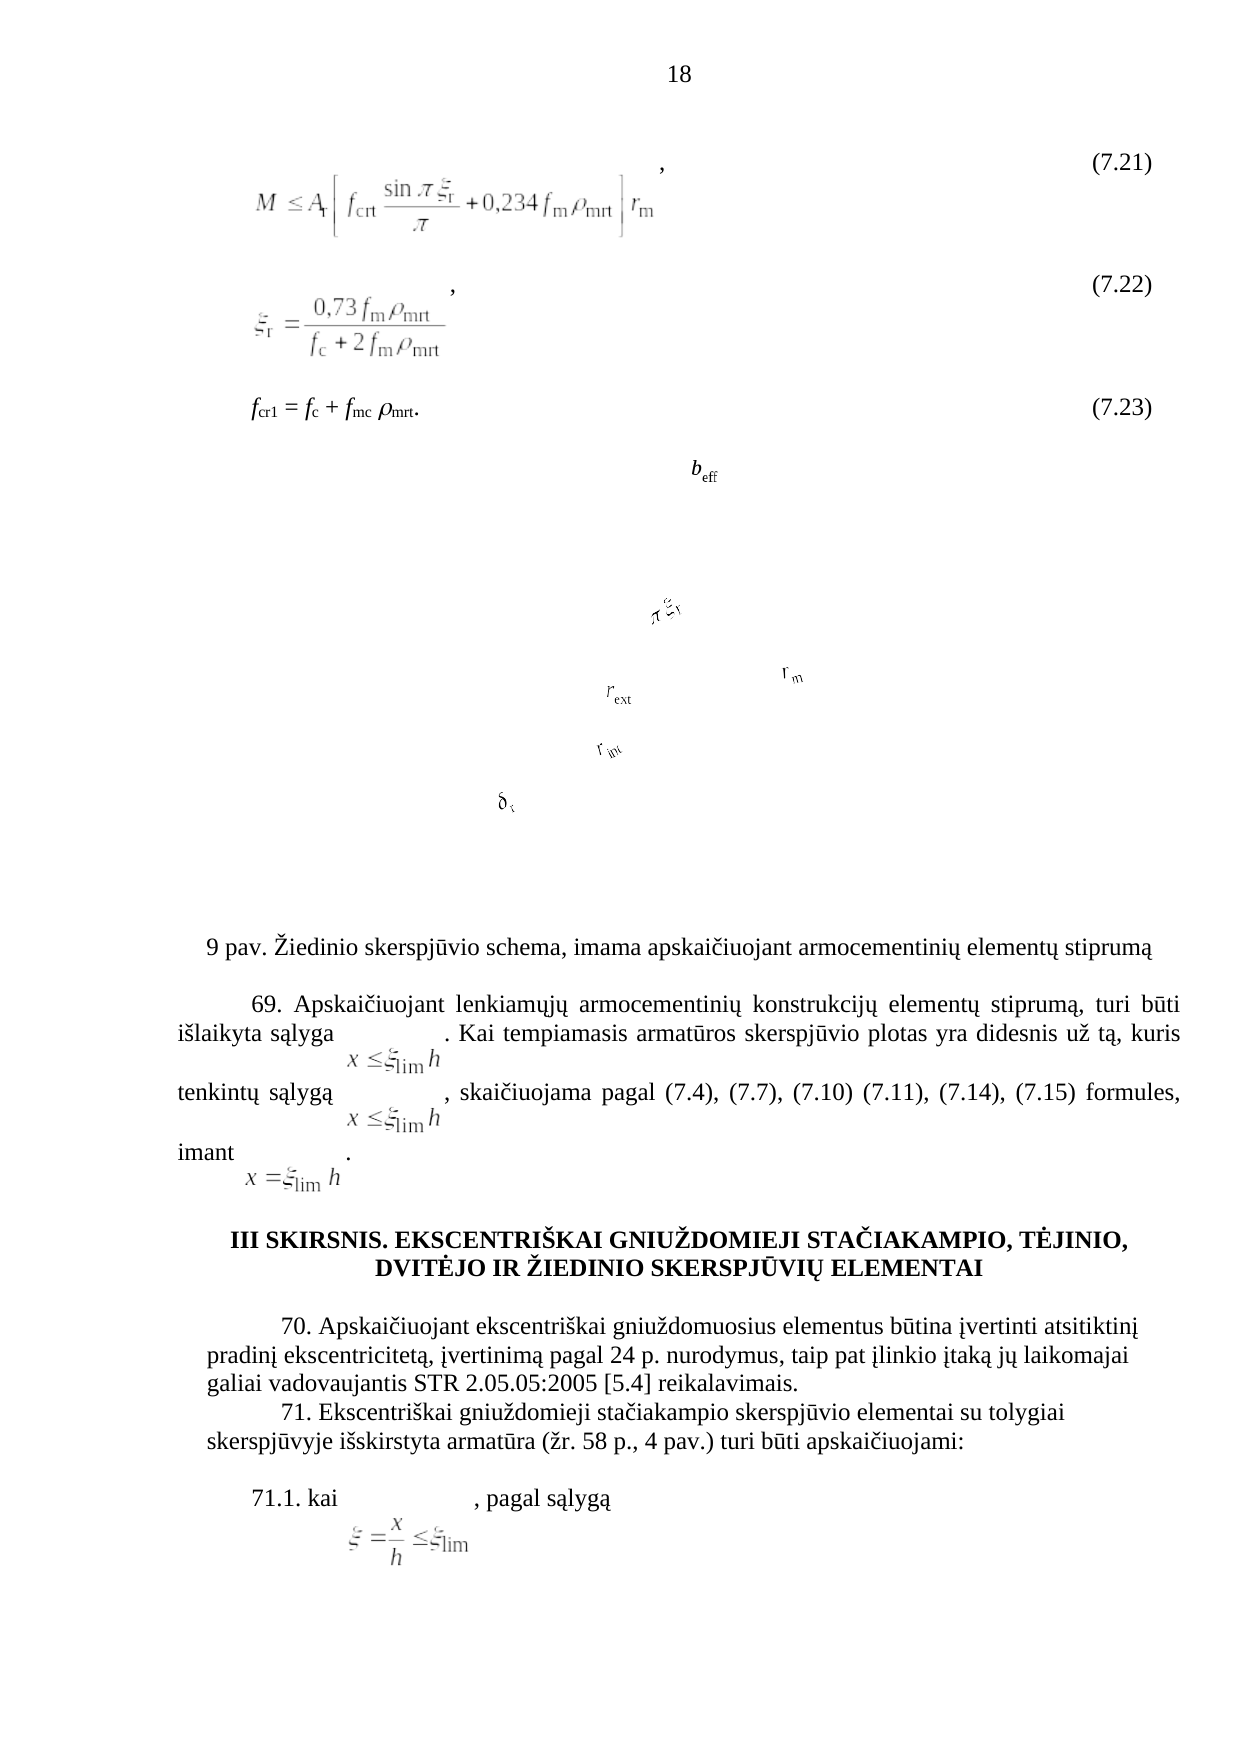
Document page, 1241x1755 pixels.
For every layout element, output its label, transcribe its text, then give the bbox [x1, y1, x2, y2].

text 71.1. kai , pagal sąlygą [177, 1483, 1181, 1571]
text , (7.22) [177, 269, 1181, 363]
text 70. Apskaičiuojant ekscentriškai gniuždomuosius elementus būtina įvertinti atsitiktinį pradinį ekscentricitetą, įvertinimą pagal 24 p. nurodymus, taip pat įlinkio įtaką jų laikomajai galiai vadovaujantis STR 2.05.05:2005 [5.4] reikalavimais. [207, 1311, 1181, 1397]
text fcr1 = fc + fmc mrt. (7.23) [177, 392, 1181, 420]
text 9 pav. Žiedinio skerspjūvio schema, imama apskaičiuojant armocementinių elementų stiprumą [177, 932, 1181, 961]
text 69. Apskaičiuojant lenkiamųjų armocementinių konstrukcijų elementų stiprumą, turi būti išlaikyta sąlyga . Kai tempiamasis armatūros skerspjūvio plotas yra didesnis už tą, kuris tenkintų sąlygą , skaičiuojama pagal (7.4), (7.7), (7.10) (7.11), (7.14), (7.15) formules, imant . [177, 989, 1181, 1196]
text , (7.21) [177, 147, 1181, 241]
text III skirsnis. Ekscentriškai gniuždomieji stačiakampio, tėjinio, dvitėjo ir žiedinio skerspjūvių elementai [177, 1225, 1181, 1282]
text 71. Ekscentriškai gniuždomieji stačiakampio skerspjūvio elementai su tolygiai skerspjūvyje išskirstyta armatūra (žr. 58 p., 4 pav.) turi būti apskaičiuojami: [207, 1397, 1181, 1455]
